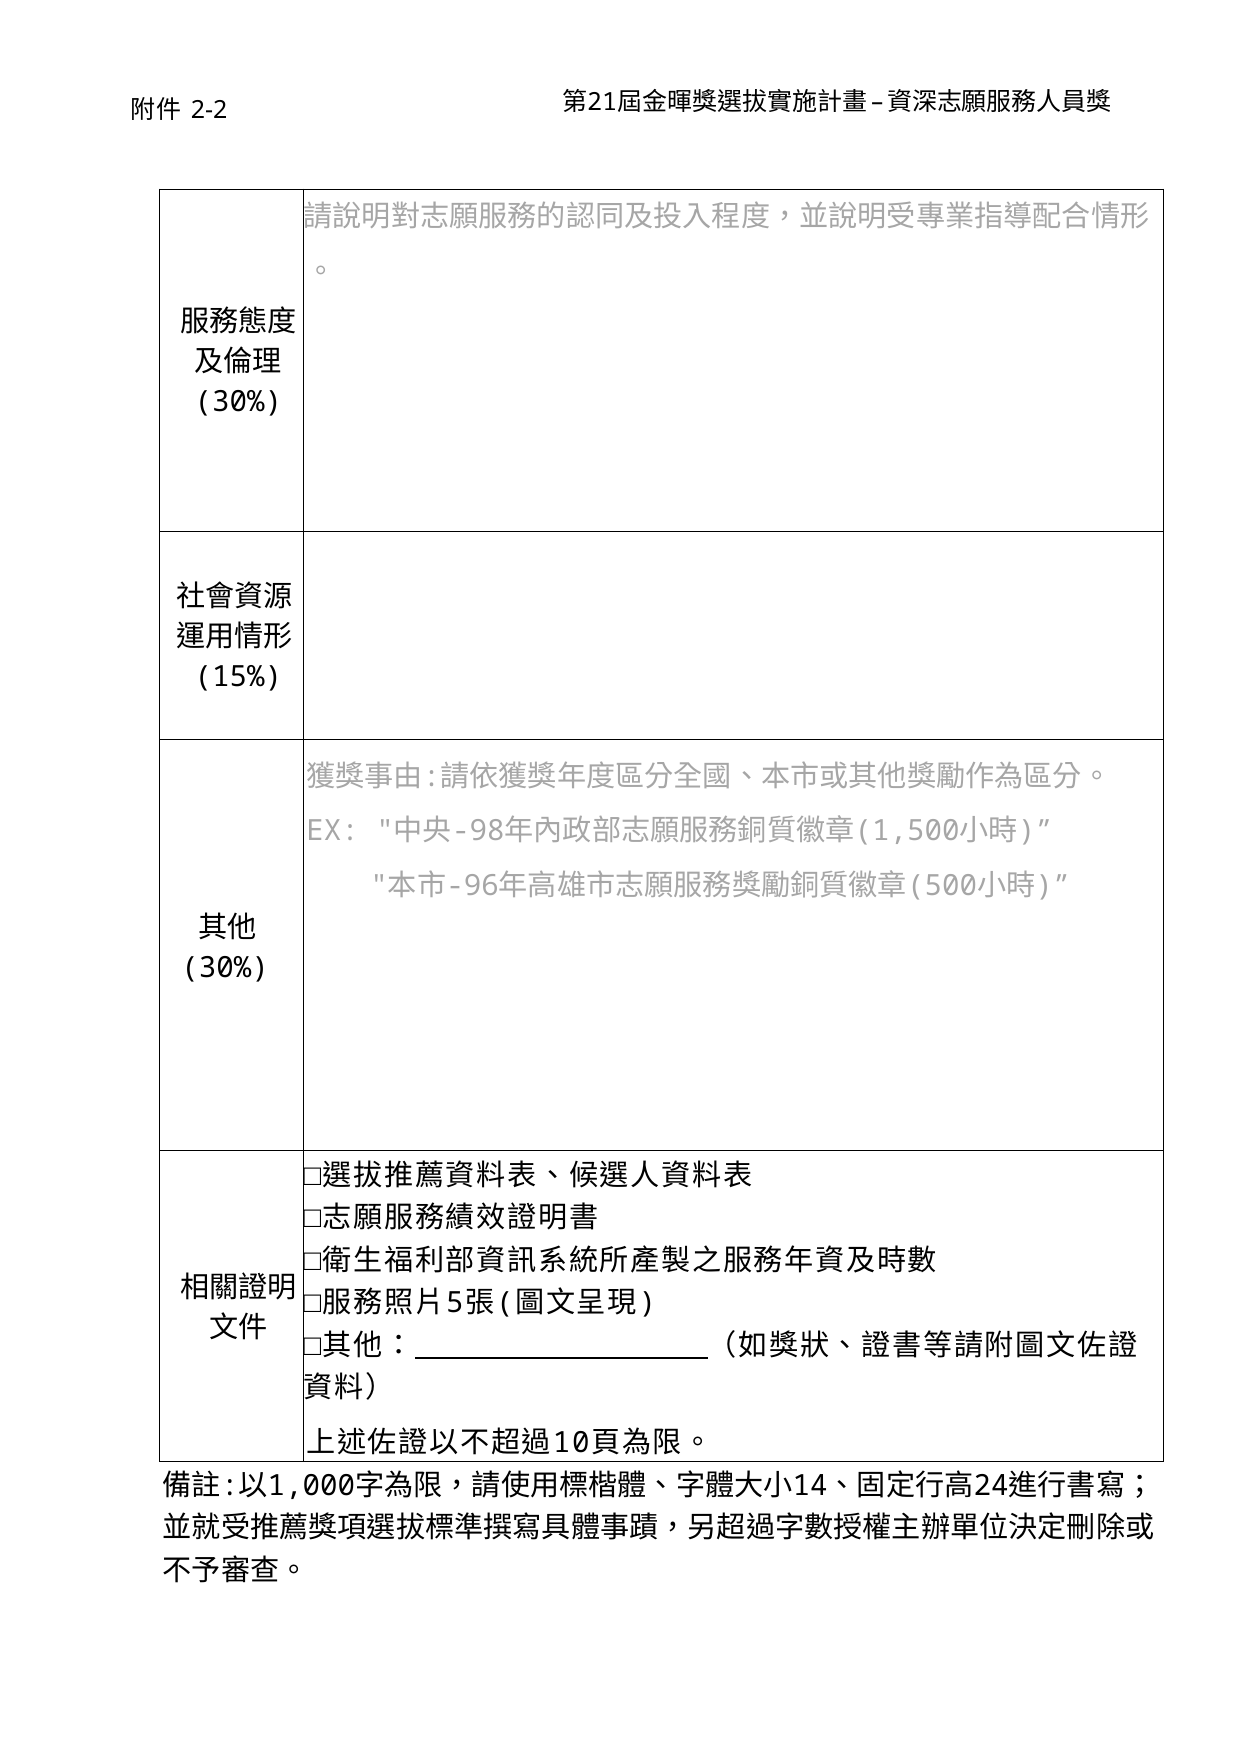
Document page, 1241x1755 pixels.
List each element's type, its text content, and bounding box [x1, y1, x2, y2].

table_cell 獲獎事由:請依獲獎年度區分全國、本市或其他獎勵作為區分。 EX: "中央-98年內政部志願服務銅質徽章(1,500小時)” "本市-96年高雄市志願服務獎勵銅質徽章(500小時)” [304, 740, 1163, 1150]
table_cell 相關證明文件 [160, 1151, 303, 1461]
table_cell 其他 (30%) [160, 740, 303, 1150]
text 備註:以1,000字為限，請使用標楷體、字體大小14、固定行高24進行書寫；並就受推薦獎項選拔標準撰寫具體事蹟，另超過字數授權主辦單位決定刪除或不予審查。 [162, 1462, 1181, 1589]
table_cell □選拔推薦資料表、候選人資料表 □志願服務績效證明書 □衛生福利部資訊系統所產製之服務年資及時數 □服務照片5張(圖文呈現) □其他： （如獎狀、證書等請附圖文佐證資料） 上述佐證以不超過10頁為限。 [304, 1151, 1163, 1461]
table_cell [304, 532, 1163, 738]
table_header 服務態度及倫理 (30%) [160, 190, 303, 531]
table_cell 社會資源運用情形 (15%) [160, 532, 303, 738]
table_header 請說明對志願服務的認同及投入程度，並說明受專業指導配合情形 。 [304, 190, 1163, 531]
